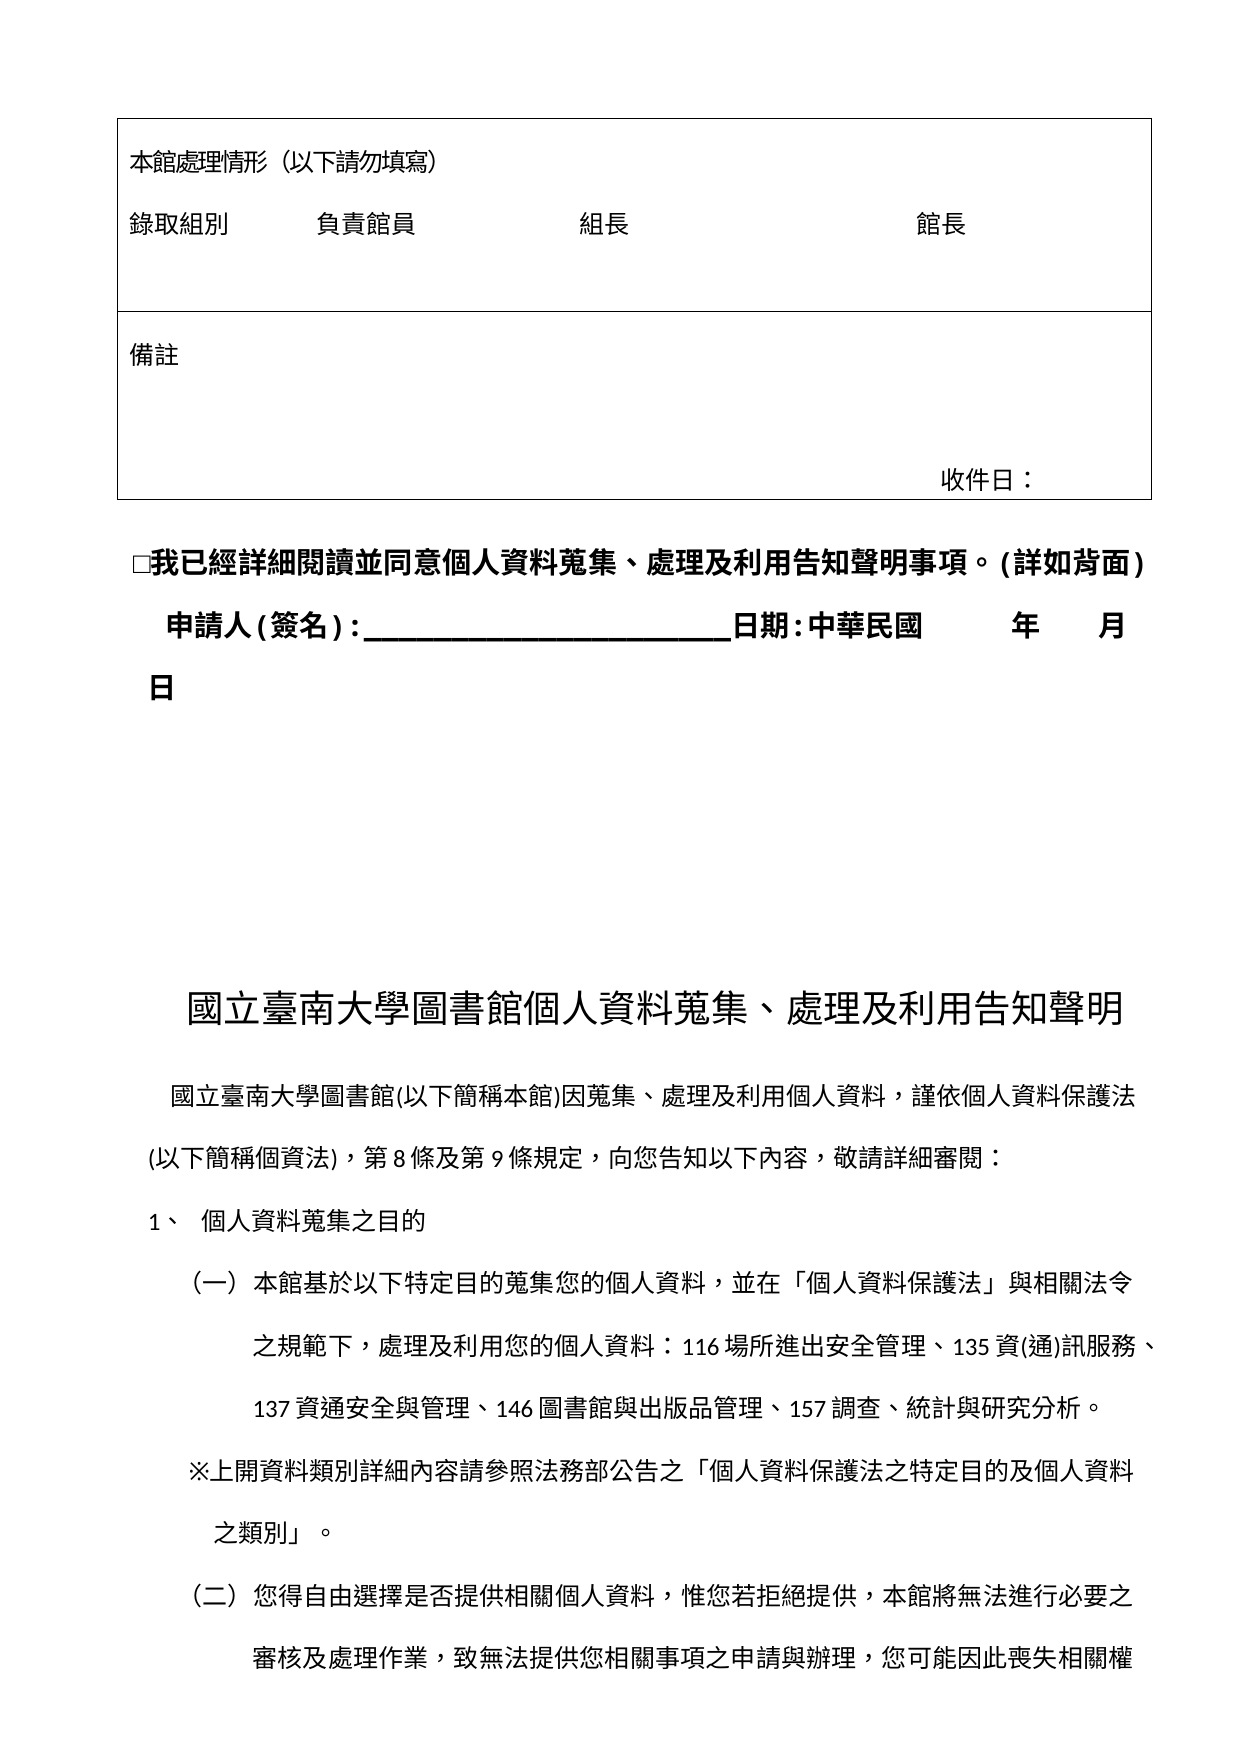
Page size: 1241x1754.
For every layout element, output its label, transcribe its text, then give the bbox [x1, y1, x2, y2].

text 申請人(簽名):_____________________日期:中華民國 年 月 日 [148, 582, 1137, 707]
list 個人資料蒐集之目的 [148, 1177, 1137, 1240]
text □我已經詳細閱讀並同意個人資料蒐集、處理及利用告知聲明事項。(詳如背面) [133, 519, 1161, 582]
table_cell 本館處理情形（以下請勿填寫） 錄取組別 負責館員 組長 館長 [118, 119, 1151, 311]
table_cell 備註 收件日： [118, 312, 1151, 499]
text 國立臺南大學圖書館(以下簡稱本館)因蒐集、處理及利用個人資料，謹依個人資料保護法(以下簡稱個資法)，第8條及第9條規定，向您告知以下內容，敬請詳細審閱： [148, 1052, 1137, 1177]
text 國立臺南大學圖書館個人資料蒐集、處理及利用告知聲明 [148, 975, 1161, 1034]
text ※上開資料類別詳細內容請參照法務部公告之「個人資料保護法之特定目的及個人資料之類別」。 [188, 1427, 1137, 1552]
text （一）本館基於以下特定目的蒐集您的個人資料，並在「個人資料保護法」與相關法令之規範下，處理及利用您的個人資料：116場所進出安全管理、135資(通)訊服務、137資通安全與管理、146圖書館與出版品管理、157調查、統計與研究分析。 [177, 1240, 1137, 1427]
text （二）您得自由選擇是否提供相關個人資料，惟您若拒絕提供，本館將無法進行必要之審核及處理作業，致無法提供您相關事項之申請與辦理，您可能因此喪失相關權 [177, 1552, 1137, 1677]
